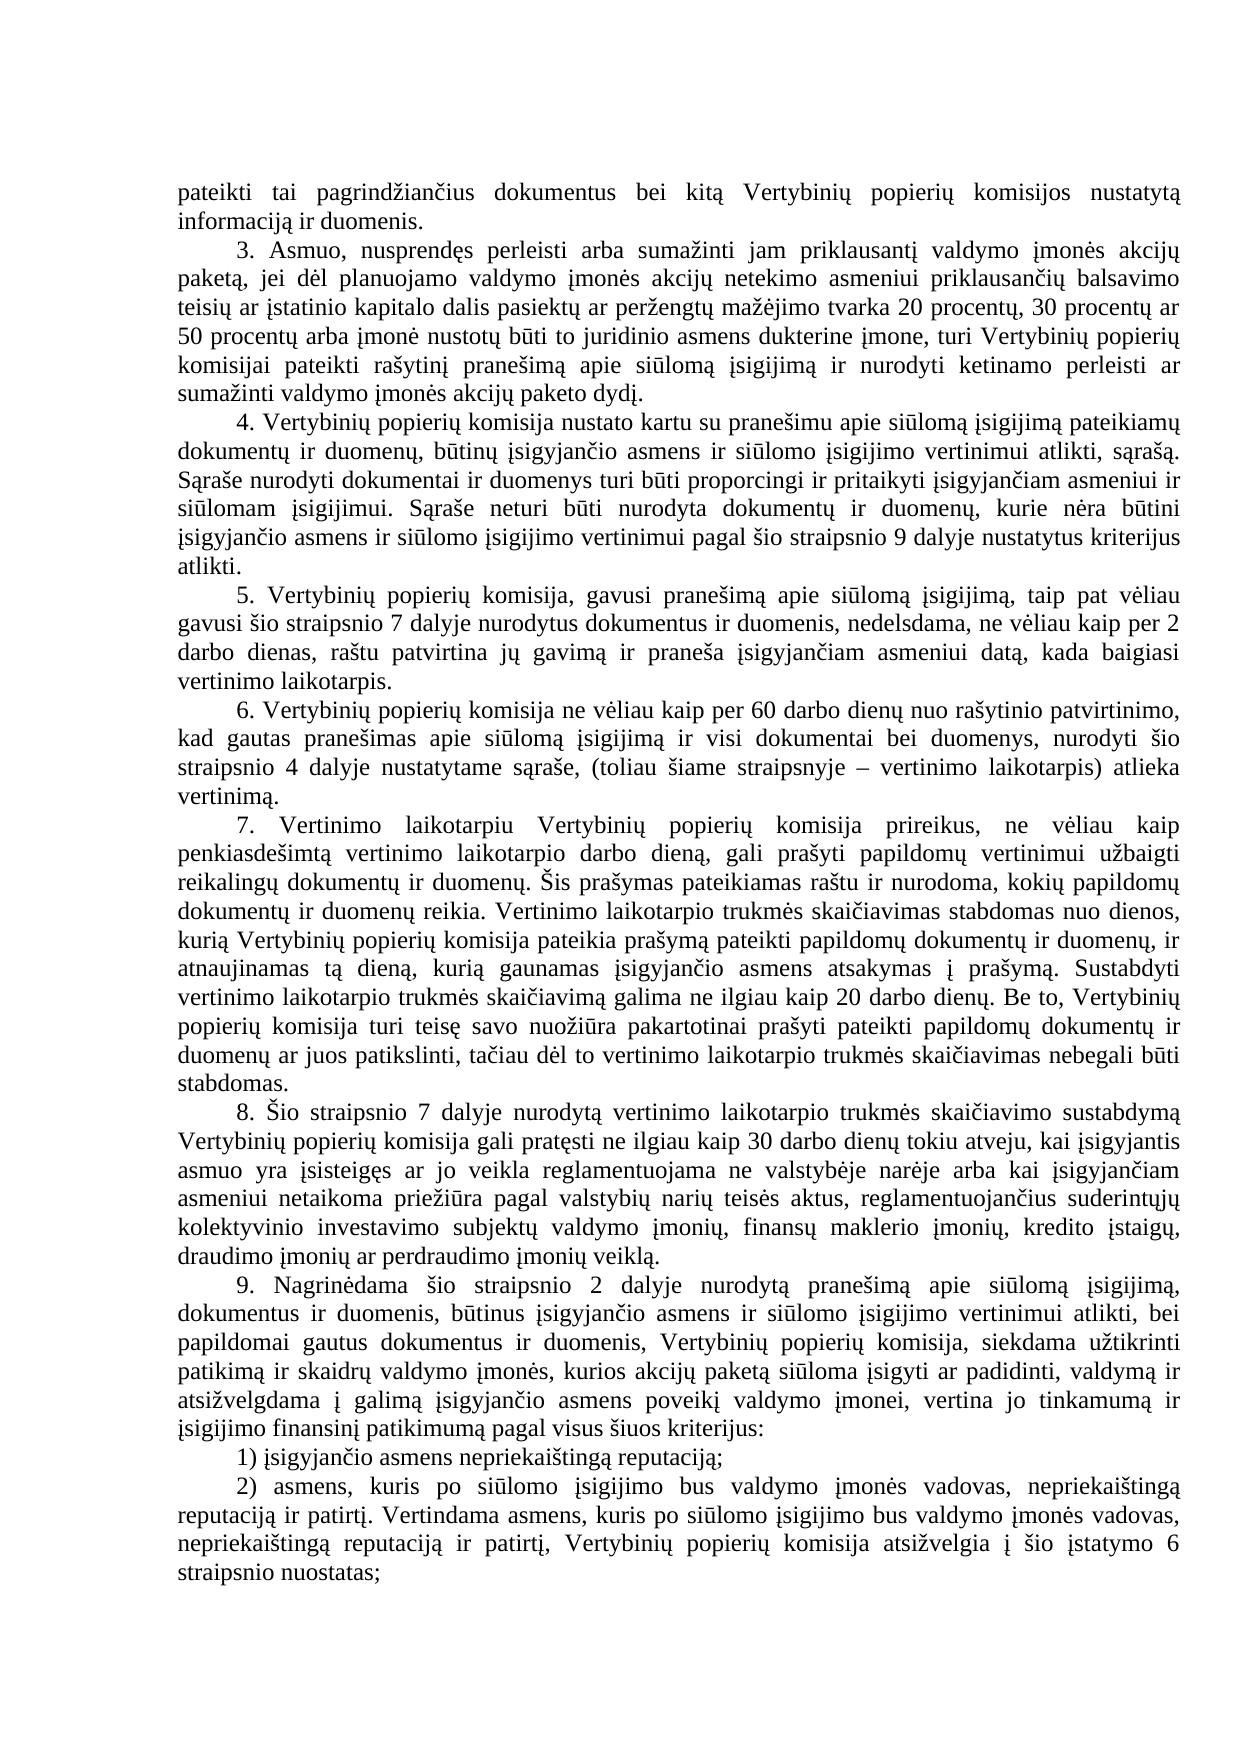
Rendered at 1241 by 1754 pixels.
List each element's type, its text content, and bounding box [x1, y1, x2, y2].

text 3. Asmuo, nusprendęs perleisti arba sumažinti jam priklausantį valdymo įmonės akcijų paketą, jei dėl planuojamo valdymo įmonės akcijų netekimo asmeniui priklausančių balsavimo teisių ar įstatinio kapitalo dalis pasiektų ar peržengtų mažėjimo tvarka 20 procentų, 30 procentų ar 50 procentų arba įmonė nustotų būti to juridinio asmens dukterine įmone, turi Vertybinių popierių komisijai pateikti rašytinį pranešimą apie siūlomą įsigijimą ir nurodyti ketinamo perleisti ar sumažinti valdymo įmonės akcijų paketo dydį. [177, 235, 1181, 407]
text 1) įsigyjančio asmens nepriekaištingą reputaciją; [177, 1442, 1181, 1471]
text 8. Šio straipsnio 7 dalyje nurodytą vertinimo laikotarpio trukmės skaičiavimo sustabdymą Vertybinių popierių komisija gali pratęsti ne ilgiau kaip 30 darbo dienų tokiu atveju, kai įsigyjantis asmuo yra įsisteigęs ar jo veikla reglamentuojama ne valstybėje narėje arba kai įsigyjančiam asmeniui netaikoma priežiūra pagal valstybių narių teisės aktus, reglamentuojančius suderintųjų kolektyvinio investavimo subjektų valdymo įmonių, finansų maklerio įmonių, kredito įstaigų, draudimo įmonių ar perdraudimo įmonių veiklą. [177, 1097, 1181, 1270]
text 4. Vertybinių popierių komisija nustato kartu su pranešimu apie siūlomą įsigijimą pateikiamų dokumentų ir duomenų, būtinų įsigyjančio asmens ir siūlomo įsigijimo vertinimui atlikti, sąrašą. Sąraše nurodyti dokumentai ir duomenys turi būti proporcingi ir pritaikyti įsigyjančiam asmeniui ir siūlomam įsigijimui. Sąraše neturi būti nurodyta dokumentų ir duomenų, kurie nėra būtini įsigyjančio asmens ir siūlomo įsigijimo vertinimui pagal šio straipsnio 9 dalyje nustatytus kriterijus atlikti. [177, 407, 1181, 580]
text 6. Vertybinių popierių komisija ne vėliau kaip per 60 darbo dienų nuo rašytinio patvirtinimo, kad gautas pranešimas apie siūlomą įsigijimą ir visi dokumentai bei duomenys, nurodyti šio straipsnio 4 dalyje nustatytame sąraše, (toliau šiame straipsnyje – vertinimo laikotarpis) atlieka vertinimą. [177, 695, 1181, 810]
text 5. Vertybinių popierių komisija, gavusi pranešimą apie siūlomą įsigijimą, taip pat vėliau gavusi šio straipsnio 7 dalyje nurodytus dokumentus ir duomenis, nedelsdama, ne vėliau kaip per 2 darbo dienas, raštu patvirtina jų gavimą ir praneša įsigyjančiam asmeniui datą, kada baigiasi vertinimo laikotarpis. [177, 580, 1181, 695]
text 2) asmens, kuris po siūlomo įsigijimo bus valdymo įmonės vadovas, nepriekaištingą reputaciją ir patirtį. Vertindama asmens, kuris po siūlomo įsigijimo bus valdymo įmonės vadovas, nepriekaištingą reputaciją ir patirtį, Vertybinių popierių komisija atsižvelgia į šio įstatymo 6 straipsnio nuostatas; [177, 1471, 1181, 1586]
text 9. Nagrinėdama šio straipsnio 2 dalyje nurodytą pranešimą apie siūlomą įsigijimą, dokumentus ir duomenis, būtinus įsigyjančio asmens ir siūlomo įsigijimo vertinimui atlikti, bei papildomai gautus dokumentus ir duomenis, Vertybinių popierių komisija, siekdama užtikrinti patikimą ir skaidrų valdymo įmonės, kurios akcijų paketą siūloma įsigyti ar padidinti, valdymą ir atsižvelgdama į galimą įsigyjančio asmens poveikį valdymo įmonei, vertina jo tinkamumą ir įsigijimo finansinį patikimumą pagal visus šiuos kriterijus: [177, 1270, 1181, 1442]
text pateikti tai pagrindžiančius dokumentus bei kitą Vertybinių popierių komisijos nustatytą informaciją ir duomenis. [177, 177, 1181, 235]
text 7. Vertinimo laikotarpiu Vertybinių popierių komisija prireikus, ne vėliau kaip penkiasdešimtą vertinimo laikotarpio darbo dieną, gali prašyti papildomų vertinimui užbaigti reikalingų dokumentų ir duomenų. Šis prašymas pateikiamas raštu ir nurodoma, kokių papildomų dokumentų ir duomenų reikia. Vertinimo laikotarpio trukmės skaičiavimas stabdomas nuo dienos, kurią Vertybinių popierių komisija pateikia prašymą pateikti papildomų dokumentų ir duomenų, ir atnaujinamas tą dieną, kurią gaunamas įsigyjančio asmens atsakymas į prašymą. Sustabdyti vertinimo laikotarpio trukmės skaičiavimą galima ne ilgiau kaip 20 darbo dienų. Be to, Vertybinių popierių komisija turi teisę savo nuožiūra pakartotinai prašyti pateikti papildomų dokumentų ir duomenų ar juos patikslinti, tačiau dėl to vertinimo laikotarpio trukmės skaičiavimas nebegali būti stabdomas. [177, 810, 1181, 1097]
